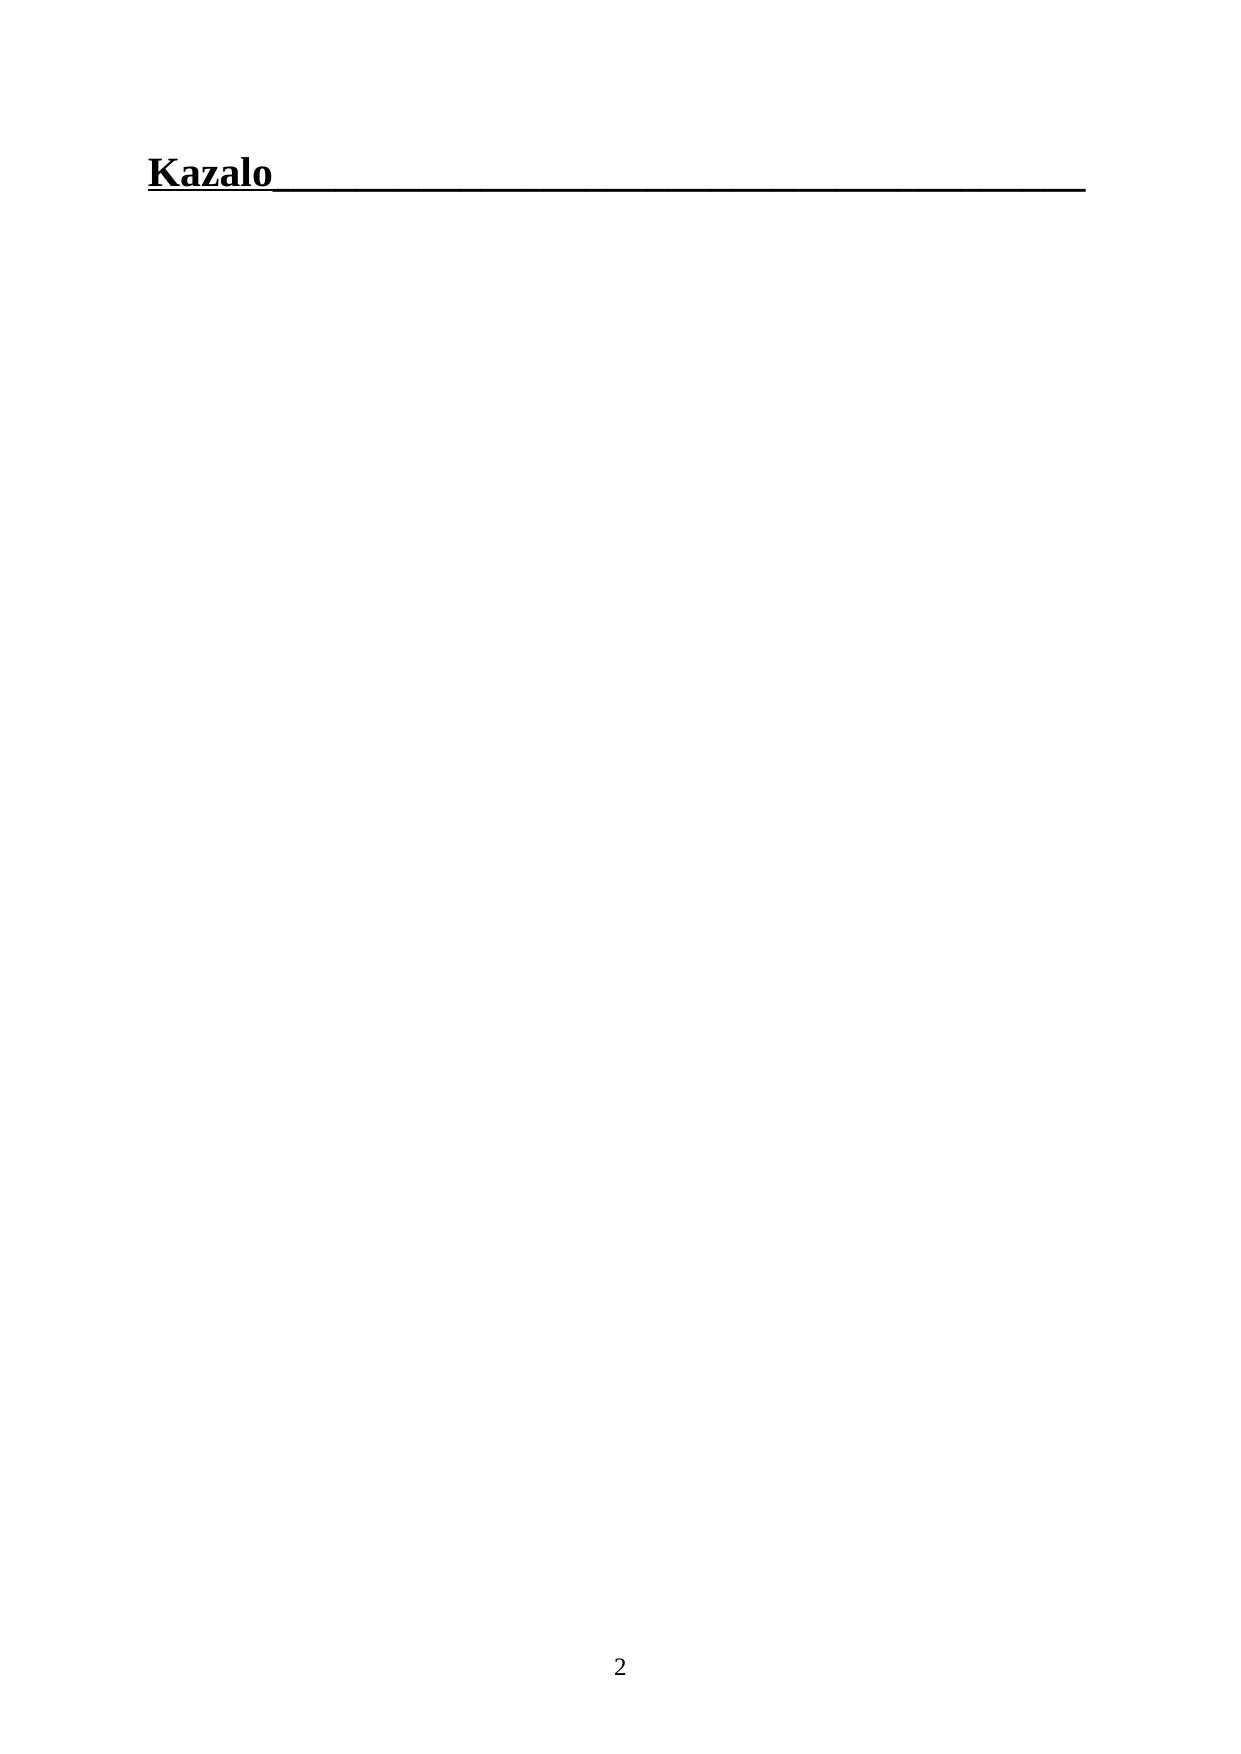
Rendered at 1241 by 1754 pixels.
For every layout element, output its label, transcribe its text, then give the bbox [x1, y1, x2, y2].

text Kazalo_______________________________________ [148, 148, 1093, 196]
